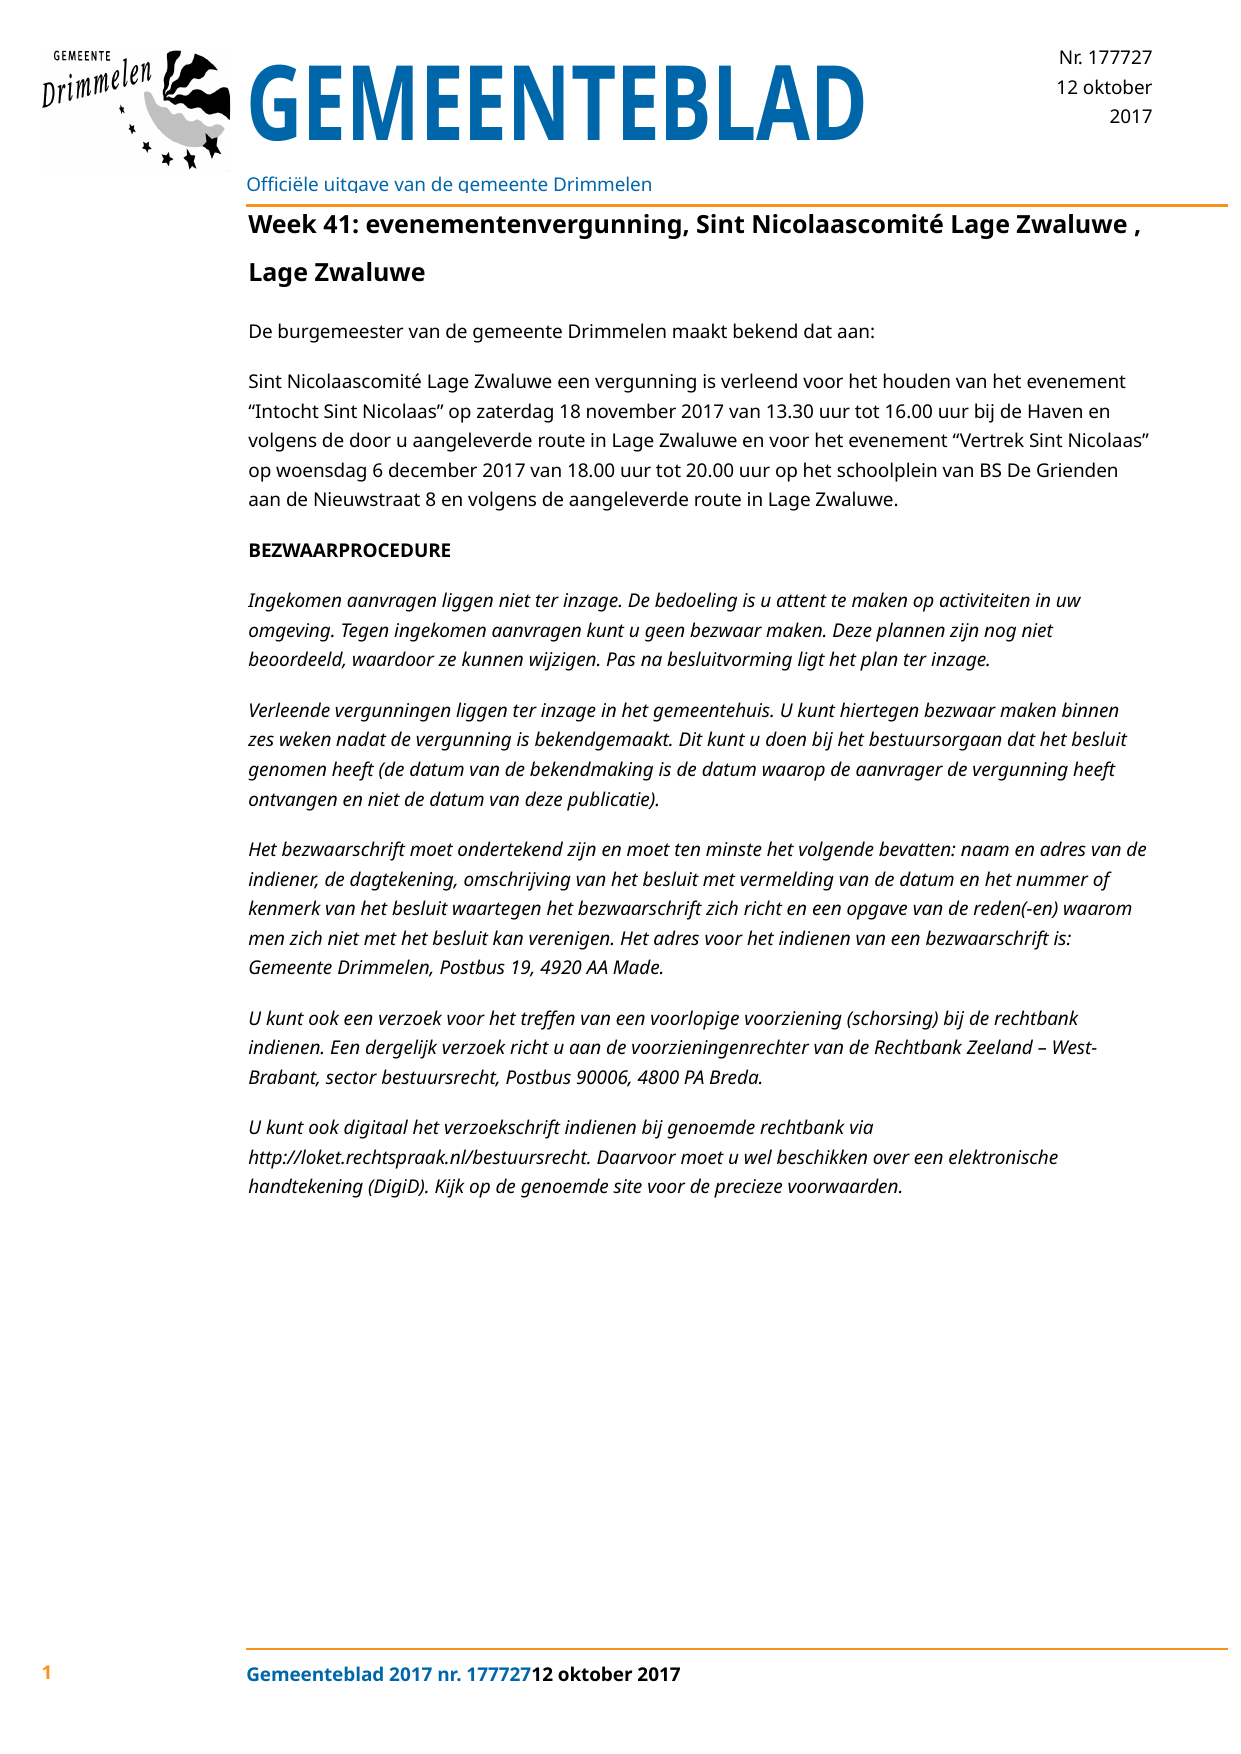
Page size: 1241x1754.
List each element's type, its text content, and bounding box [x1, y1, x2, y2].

text Sint Nicolaascomité Lage Zwaluwe een vergunning is verleend voor het houden van het evenement “Intocht Sint Nicolaas” op zaterdag 18 november 2017 van 13.30 uur tot 16.00 uur bij de Haven en volgens de door u aangeleverde route in Lage Zwaluwe en voor het evenement “Vertrek Sint Nicolaas” op woensdag 6 december 2017 van 18.00 uur tot 20.00 uur op het schoolplein van BS De Grienden aan de Nieuwstraat 8 en volgens de aangeleverde route in Lage Zwaluwe. [248, 368, 1152, 512]
picture [41, 47, 231, 172]
text Ingekomen aanvragen liggen niet ter inzage. De bedoeling is u attent te maken op activiteiten in uw omgeving. Tegen ingekomen aanvragen kunt u geen bezwaar maken. Deze plannen zijn nog niet beoordeeld, waardoor ze kunnen wijzigen. Pas na besluitvorming ligt het plan ter inzage. [248, 587, 1152, 672]
text Week 41: evenementenvergunning, Sint Nicolaascomité Lage Zwaluwe , Lage Zwaluwe [248, 207, 1152, 288]
text U kunt ook digitaal het verzoekschrift indienen bij genoemde rechtbank via http://loket.rechtspraak.nl/bestuursrecht. Daarvoor moet u wel beschikken over een elektronische handtekening (DigiD). Kijk op de genoemde site voor de precieze voorwaarden. [248, 1114, 1152, 1199]
text BEZWAARPROCEDURE [248, 537, 1152, 563]
text De burgemeester van de gemeente Drimmelen maakt bekend dat aan: [248, 318, 1152, 344]
text U kunt ook een verzoek voor het treffen van een voorlopige voorziening (schorsing) bij de rechtbank indienen. Een dergelijk verzoek richt u aan de voorzieningenrechter van de Rechtbank Zeeland – West-Brabant, sector bestuursrecht, Postbus 90006, 4800 PA Breda. [248, 1005, 1152, 1090]
text Het bezwaarschrift moet ondertekend zijn en moet ten minste het volgende bevatten: naam en adres van de indiener, de dagtekening, omschrijving van het besluit met vermelding van de datum en het nummer of kenmerk van het besluit waartegen het bezwaarschrift zich richt en een opgave van de reden(-en) waarom men zich niet met het besluit kan verenigen. Het adres voor het indienen van een bezwaarschrift is: Gemeente Drimmelen, Postbus 19, 4920 AA Made. [248, 836, 1152, 980]
text Verleende vergunningen liggen ter inzage in het gemeentehuis. U kunt hiertegen bezwaar maken binnen zes weken nadat de vergunning is bekendgemaakt. Dit kunt u doen bij het bestuursorgaan dat het besluit genomen heeft (de datum van de bekendmaking is de datum waarop de aanvrager de vergunning heeft ontvangen en niet de datum van deze publicatie). [248, 697, 1152, 812]
